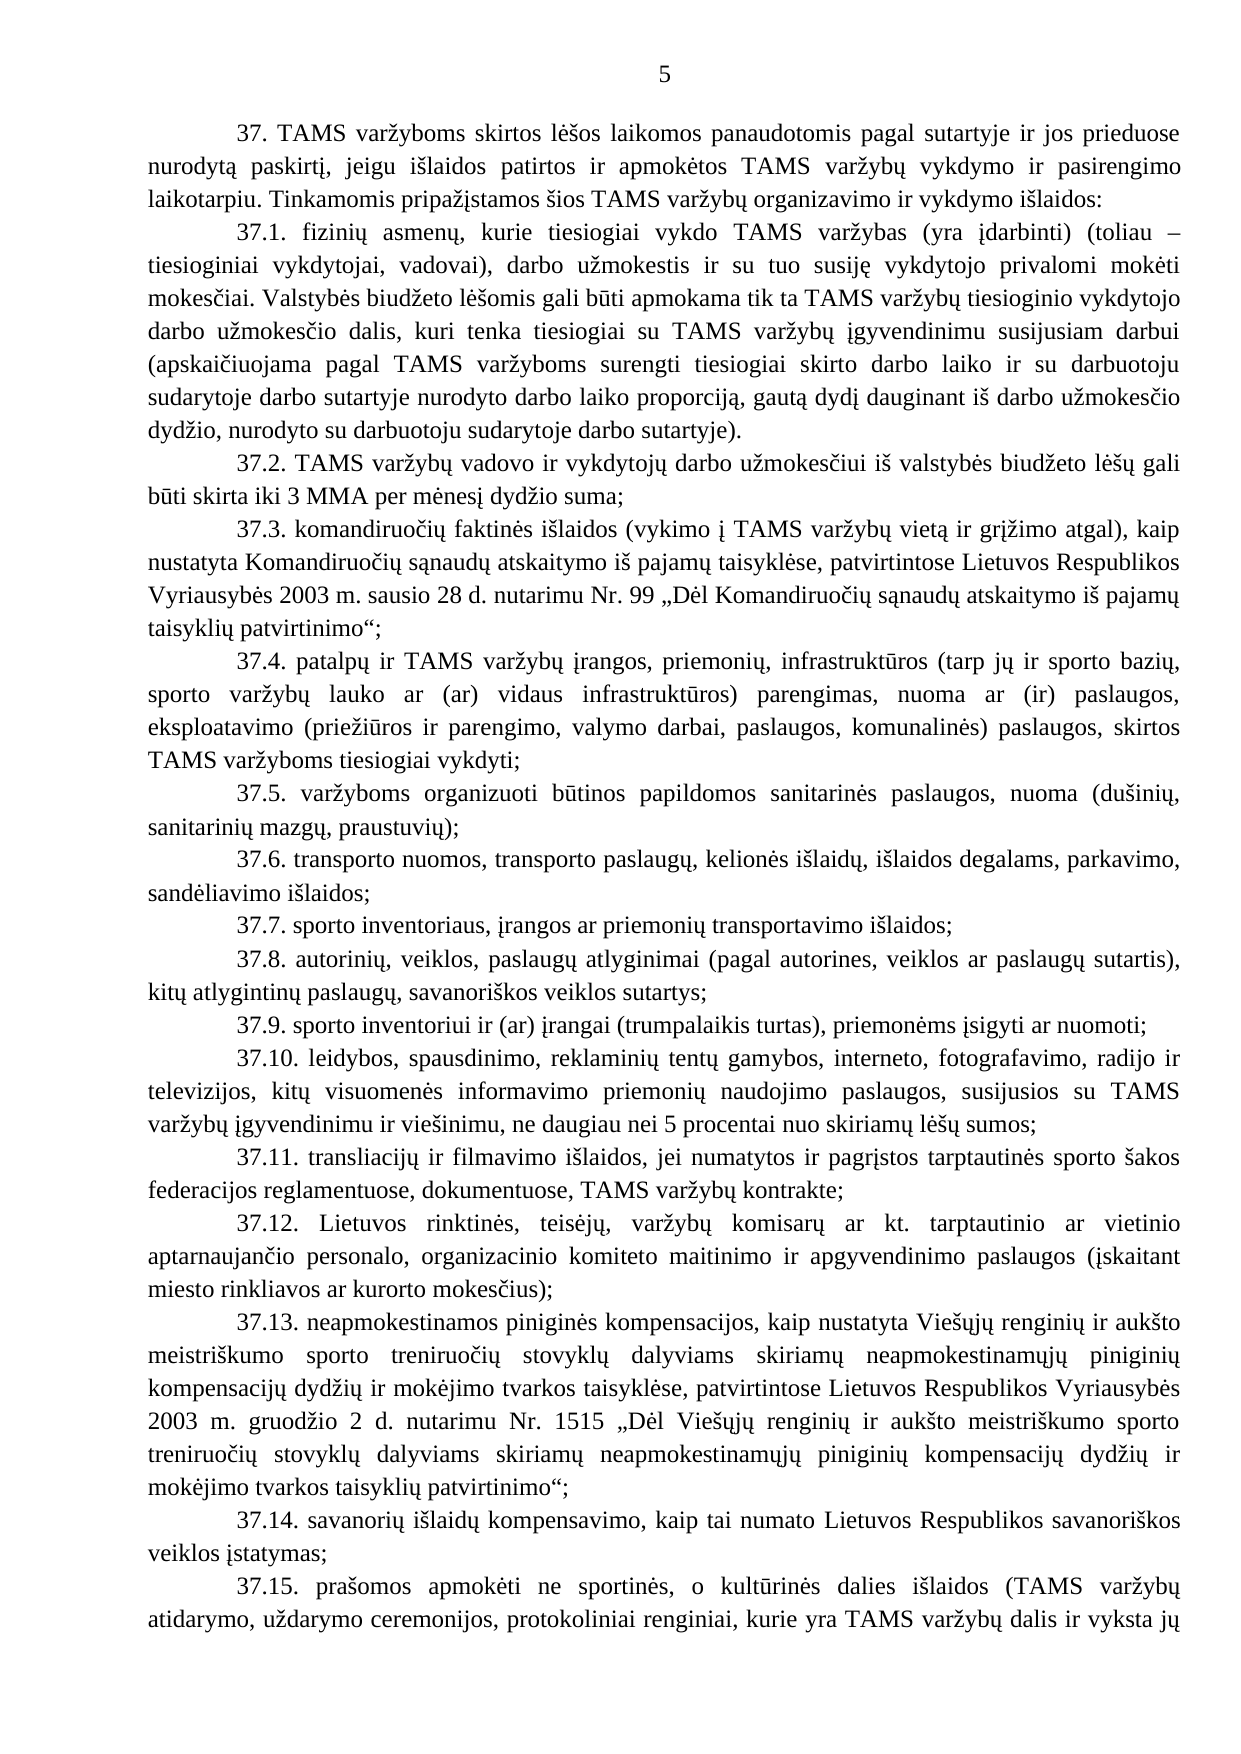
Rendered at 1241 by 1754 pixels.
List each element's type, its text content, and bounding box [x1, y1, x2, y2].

text 37.15. prašomos apmokėti ne sportinės, o kultūrinės dalies išlaidos (TAMS varžybų atidarymo, uždarymo ceremonijos, protokoliniai renginiai, kurie yra TAMS varžybų dalis ir vyksta jų [148, 1571, 1181, 1633]
text 37.11. transliacijų ir filmavimo išlaidos, jei numatytos ir pagrįstos tarptautinės sporto šakos federacijos reglamentuose, dokumentuose, TAMS varžybų kontrakte; [148, 1142, 1181, 1203]
text 37.3. komandiruočių faktinės išlaidos (vykimo į TAMS varžybų vietą ir grįžimo atgal), kaip nustatyta Komandiruočių sąnaudų atskaitymo iš pajamų taisyklėse, patvirtintose Lietuvos Respublikos Vyriausybės 2003 m. sausio 28 d. nutarimu Nr. 99 „Dėl Komandiruočių sąnaudų atskaitymo iš pajamų taisyklių patvirtinimo“; [148, 514, 1181, 642]
text 37.13. neapmokestinamos piniginės kompensacijos, kaip nustatyta Viešųjų renginių ir aukšto meistriškumo sporto treniruočių stovyklų dalyviams skiriamų neapmokestinamųjų piniginių kompensacijų dydžių ir mokėjimo tvarkos taisyklėse, patvirtintose Lietuvos Respublikos Vyriausybės 2003 m. gruodžio 2 d. nutarimu Nr. 1515 „Dėl Viešųjų renginių ir aukšto meistriškumo sporto treniruočių stovyklų dalyviams skiriamų neapmokestinamųjų piniginių kompensacijų dydžių ir mokėjimo tvarkos taisyklių patvirtinimo“; [148, 1307, 1181, 1501]
text 37.5. varžyboms organizuoti būtinos papildomos sanitarinės paslaugos, nuoma (dušinių, sanitarinių mazgų, praustuvių); [148, 778, 1181, 840]
text 37.9. sporto inventoriui ir (ar) įrangai (trumpalaikis turtas), priemonėms įsigyti ar nuomoti; [148, 1010, 1181, 1038]
text 37.2. TAMS varžybų vadovo ir vykdytojų darbo užmokesčiui iš valstybės biudžeto lėšų gali būti skirta iki 3 MMA per mėnesį dydžio suma; [148, 448, 1181, 510]
text 37.4. patalpų ir TAMS varžybų įrangos, priemonių, infrastruktūros (tarp jų ir sporto bazių, sporto varžybų lauko ar (ar) vidaus infrastruktūros) parengimas, nuoma ar (ir) paslaugos, eksploatavimo (priežiūros ir parengimo, valymo darbai, paslaugos, komunalinės) paslaugos, skirtos TAMS varžyboms tiesiogiai vykdyti; [148, 646, 1181, 774]
text 37.14. savanorių išlaidų kompensavimo, kaip tai numato Lietuvos Respublikos savanoriškos veiklos įstatymas; [148, 1505, 1181, 1567]
text 37.1. fizinių asmenų, kurie tiesiogiai vykdo TAMS varžybas (yra įdarbinti) (toliau – tiesioginiai vykdytojai, vadovai), darbo užmokestis ir su tuo susiję vykdytojo privalomi mokėti mokesčiai. Valstybės biudžeto lėšomis gali būti apmokama tik ta TAMS varžybų tiesioginio vykdytojo darbo užmokesčio dalis, kuri tenka tiesiogiai su TAMS varžybų įgyvendinimu susijusiam darbui (apskaičiuojama pagal TAMS varžyboms surengti tiesiogiai skirto darbo laiko ir su darbuotoju sudarytoje darbo sutartyje nurodyto darbo laiko proporciją, gautą dydį dauginant iš darbo užmokesčio dydžio, nurodyto su darbuotoju sudarytoje darbo sutartyje). [148, 217, 1181, 444]
text 37. TAMS varžyboms skirtos lėšos laikomos panaudotomis pagal sutartyje ir jos prieduose nurodytą paskirtį, jeigu išlaidos patirtos ir apmokėtos TAMS varžybų vykdymo ir pasirengimo laikotarpiu. Tinkamomis pripažįstamos šios TAMS varžybų organizavimo ir vykdymo išlaidos: [148, 118, 1181, 213]
text 37.7. sporto inventoriaus, įrangos ar priemonių transportavimo išlaidos; [148, 911, 1181, 939]
text 37.6. transporto nuomos, transporto paslaugų, kelionės išlaidų, išlaidos degalams, parkavimo, sandėliavimo išlaidos; [148, 844, 1181, 906]
text 37.12. Lietuvos rinktinės, teisėjų, varžybų komisarų ar kt. tarptautinio ar vietinio aptarnaujančio personalo, organizacinio komiteto maitinimo ir apgyvendinimo paslaugos (įskaitant miesto rinkliavos ar kurorto mokesčius); [148, 1208, 1181, 1303]
text 37.8. autorinių, veiklos, paslaugų atlyginimai (pagal autorines, veiklos ar paslaugų sutartis), kitų atlygintinų paslaugų, savanoriškos veiklos sutartys; [148, 944, 1181, 1005]
text 37.10. leidybos, spausdinimo, reklaminių tentų gamybos, interneto, fotografavimo, radijo ir televizijos, kitų visuomenės informavimo priemonių naudojimo paslaugos, susijusios su TAMS varžybų įgyvendinimu ir viešinimu, ne daugiau nei 5 procentai nuo skiriamų lėšų sumos; [148, 1043, 1181, 1137]
